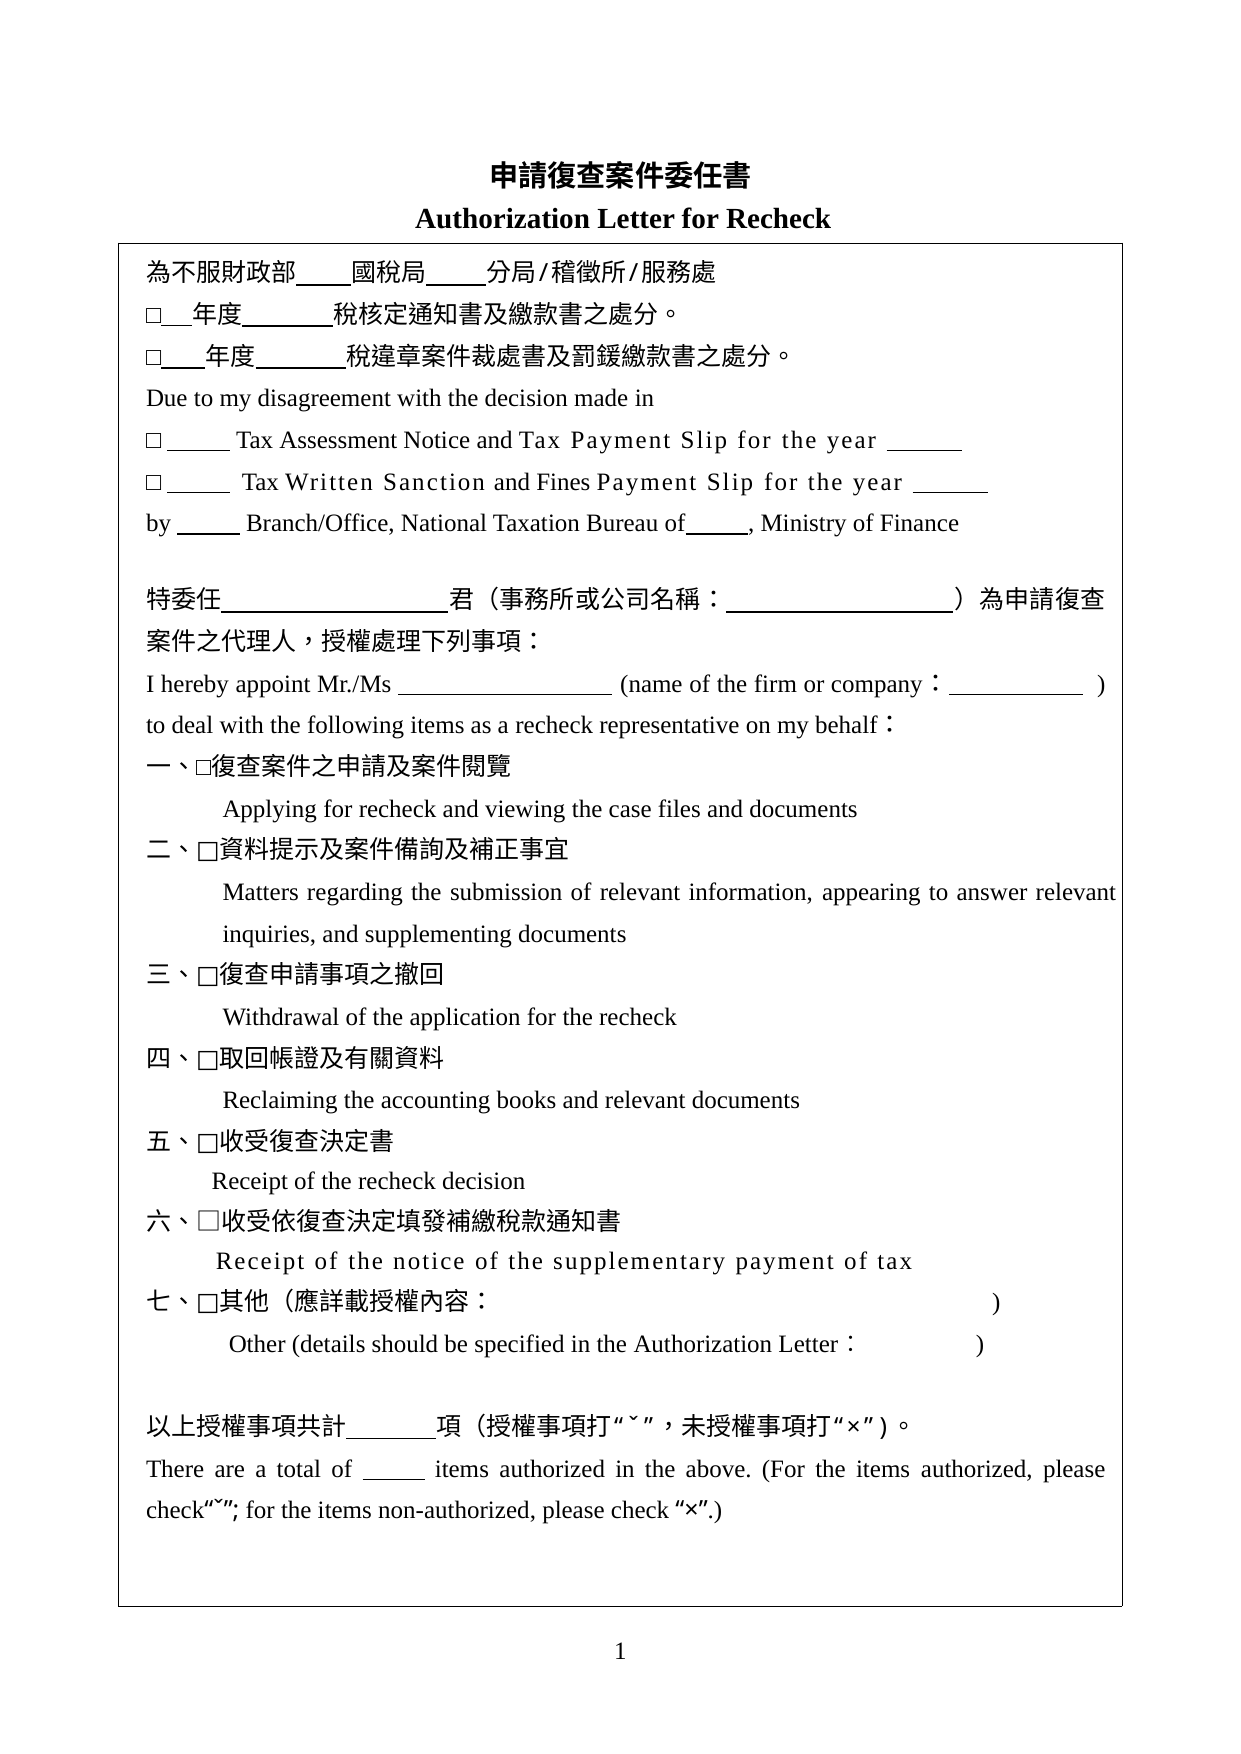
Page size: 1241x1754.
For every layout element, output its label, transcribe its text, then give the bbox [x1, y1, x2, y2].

table_cell 為不服財政部 國稅局 分局/稽徵所/服務處 □ 年度 稅核定通知書及繳款書之處分。 □ 年度 稅違章案件裁處書及罰鍰繳款書之處分。 Due to my disagreement with the decision made in □ Tax Assessment Notice and Tax Payment Slip for the year □ Tax Written Sanction and Fines Payment Slip for the year by Branch/Office, National Taxation Bureau of , Ministry of Finance 特委任 君（事務所或公司名稱： ）為申請復查案件之代理人，授權處理下列事項： I hereby appoint Mr./Ms (name of the firm or company： ) to deal with the following items as a recheck representative on my behalf： 一、□復查案件之申請及案件閱覽 Applying for recheck and viewing the case files and documents 二、□資料提示及案件備詢及補正事宜 Matters regarding the submission of relevant information, appearing to answer relevant inquiries, and supplementing documents 三、□復查申請事項之撤回 Withdrawal of the application for the recheck 四、□取回帳證及有關資料 Reclaiming the accounting books and relevant documents 五、□收受復查決定書 Receipt of the recheck decision 六、□收受依復查決定填發補繳稅款通知書 Receipt of the notice of the supplementary payment of tax 七、□其他（應詳載授權內容： ) Other (details should be specified in the Authorization Letter： ) 以上授權事項共計 項（授權事項打“ˇ”，未授權事項打“×”)。 There are a total of items authorized in the above. (For the items authorized, please check“ˇ”; for the items non-authorized, please check “×”.) [119, 244, 1122, 1606]
table_header 申請復查案件委任書 Authorization Letter for Recheck [118, 148, 1122, 242]
